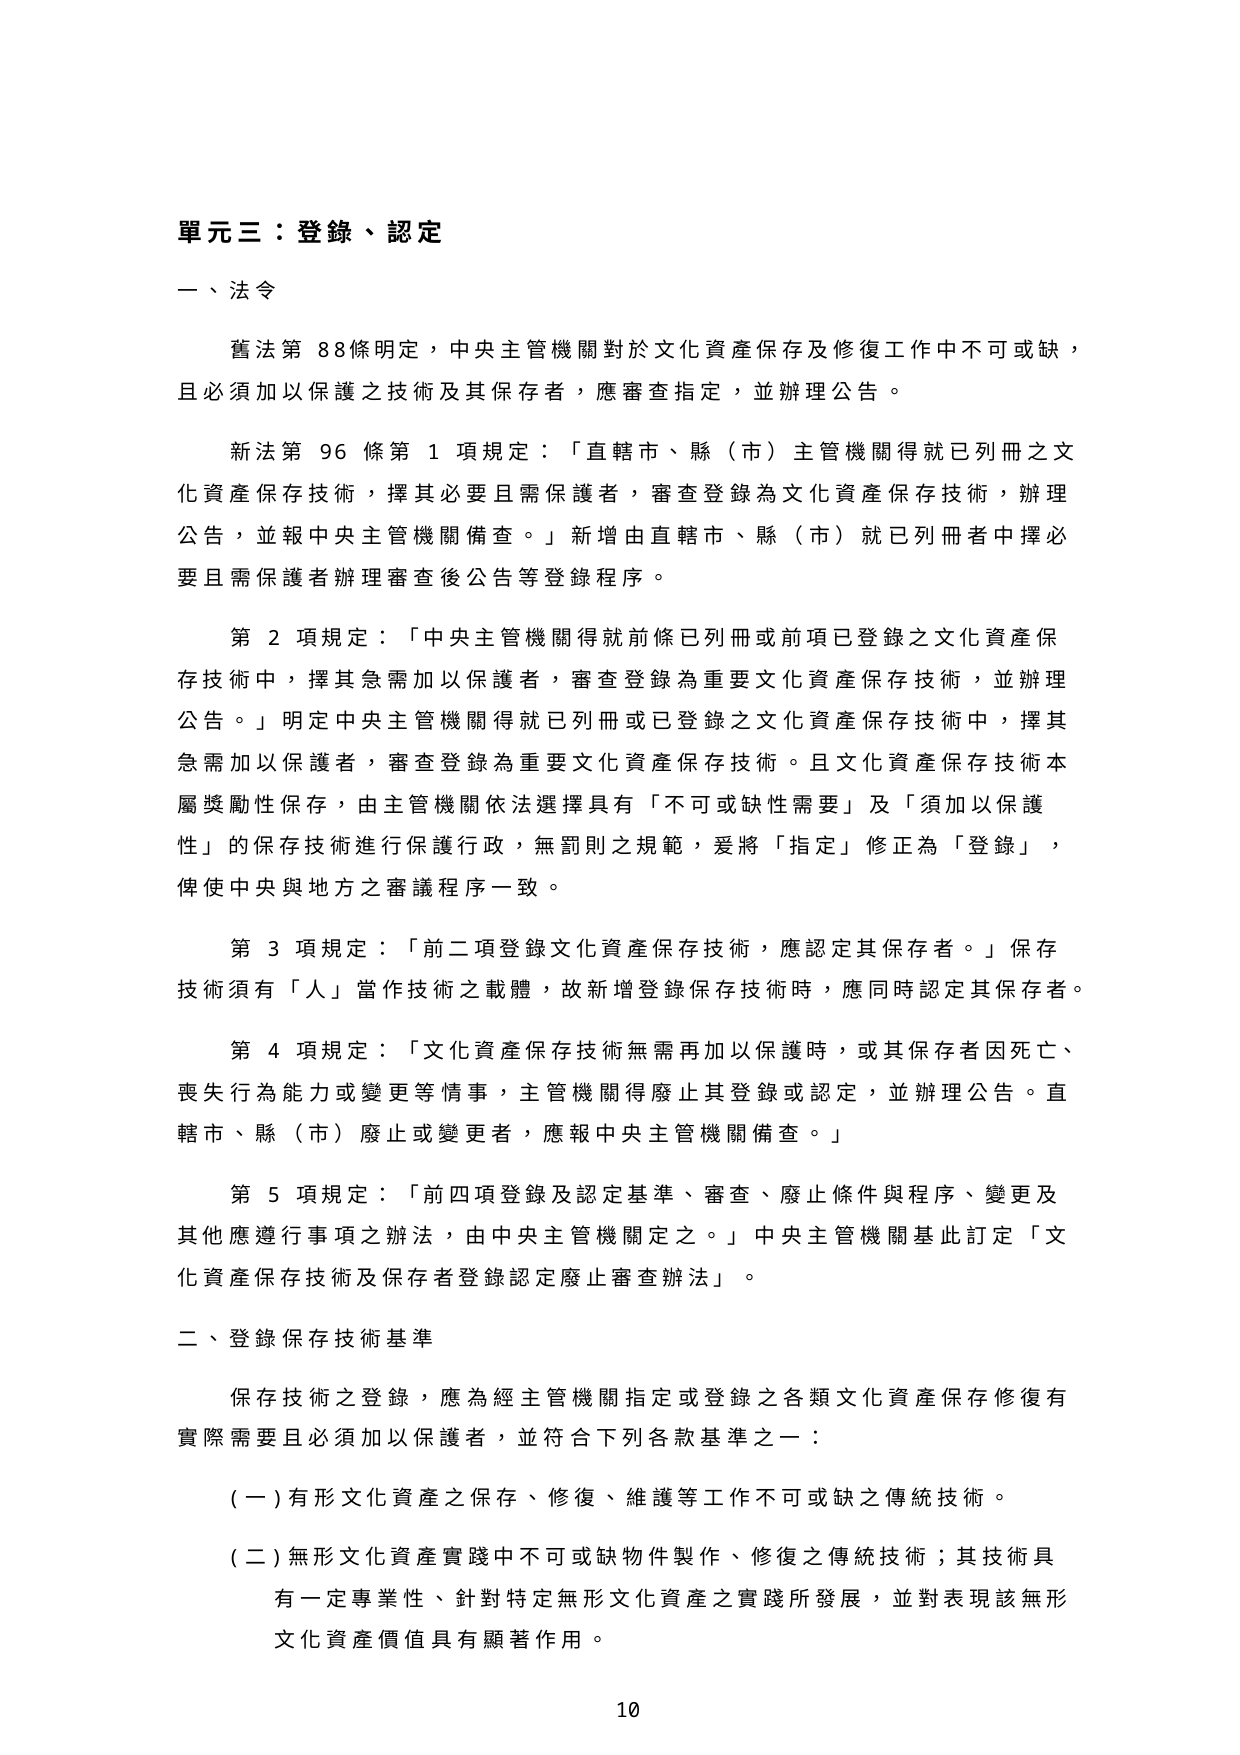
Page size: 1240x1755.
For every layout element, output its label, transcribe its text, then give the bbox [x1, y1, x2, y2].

text (一)有形文化資產之保存、修復、維護等工作不可或缺之傳統技術。 [227, 1481, 1240, 1511]
text 舊法第 88條明定，中央主管機關對於文化資產保存及修復工作中不可或缺，且必須加以保護之技術及其保存者，應審查指定，並辦理公告。 [177, 333, 1080, 405]
text 新法第 96 條第 1 項規定：「直轄市、縣（市）主管機關得就已列冊之文化資產保存技術，擇其必要且需保護者，審查登錄為文化資產保存技術，辦理公告，並報中央主管機關備查。」新增由直轄市、縣（市）就已列冊者中擇必要且需保護者辦理審查後公告等登錄程序。 [177, 436, 1074, 591]
text 一、法令 [177, 274, 1240, 304]
text 二、登錄保存技術基準 [177, 1322, 1240, 1352]
text (二)無形文化資產實踐中不可或缺物件製作、修復之傳統技術；其技術具有一定專業性、針對特定無形文化資產之實踐所發展，並對表現該無形文化資產價值具有顯著作用。 [227, 1540, 1073, 1654]
text 第 2 項規定：「中央主管機關得就前條已列冊或前項已登錄之文化資產保存技術中，擇其急需加以保護者，審查登錄為重要文化資產保存技術，並辦理公告。」明定中央主管機關得就已列冊或已登錄之文化資產保存技術中，擇其急需加以保護者，審查登錄為重要文化資產保存技術。且文化資產保存技術本屬獎勵性保存，由主管機關依法選擇具有「不可或缺性需要」及「須加以保護性」的保存技術進行保護行政，無罰則之規範，爰將「指定」修正為「登錄」，俾使中央與地方之審議程序一致。 [177, 621, 1074, 902]
text 第 4 項規定：「文化資產保存技術無需再加以保護時，或其保存者因死亡、喪失行為能力或變更等情事，主管機關得廢止其登錄或認定，並辦理公告。直轄市、縣（市）廢止或變更者，應報中央主管機關備查。」 [177, 1034, 1074, 1148]
text 10 [615, 1695, 1240, 1724]
text 第 5 項規定：「前四項登錄及認定基準、審查、廢止條件與程序、變更及其他應遵行事項之辦法，由中央主管機關定之。」中央主管機關基此訂定「文化資產保存技術及保存者登錄認定廢止審查辦法」。 [177, 1178, 1073, 1292]
text 實際需要且必須加以保護者，並符合下列各款基準之一： [177, 1422, 1240, 1452]
text 單元三：登錄、認定 [177, 213, 1240, 249]
text 保存技術之登錄，應為經主管機關指定或登錄之各類文化資產保存修復有 [230, 1381, 1240, 1411]
text 第 3 項規定：「前二項登錄文化資產保存技術，應認定其保存者。」保存技術須有「人」當作技術之載體，故新增登錄保存技術時，應同時認定其保存者。 [177, 932, 1074, 1004]
